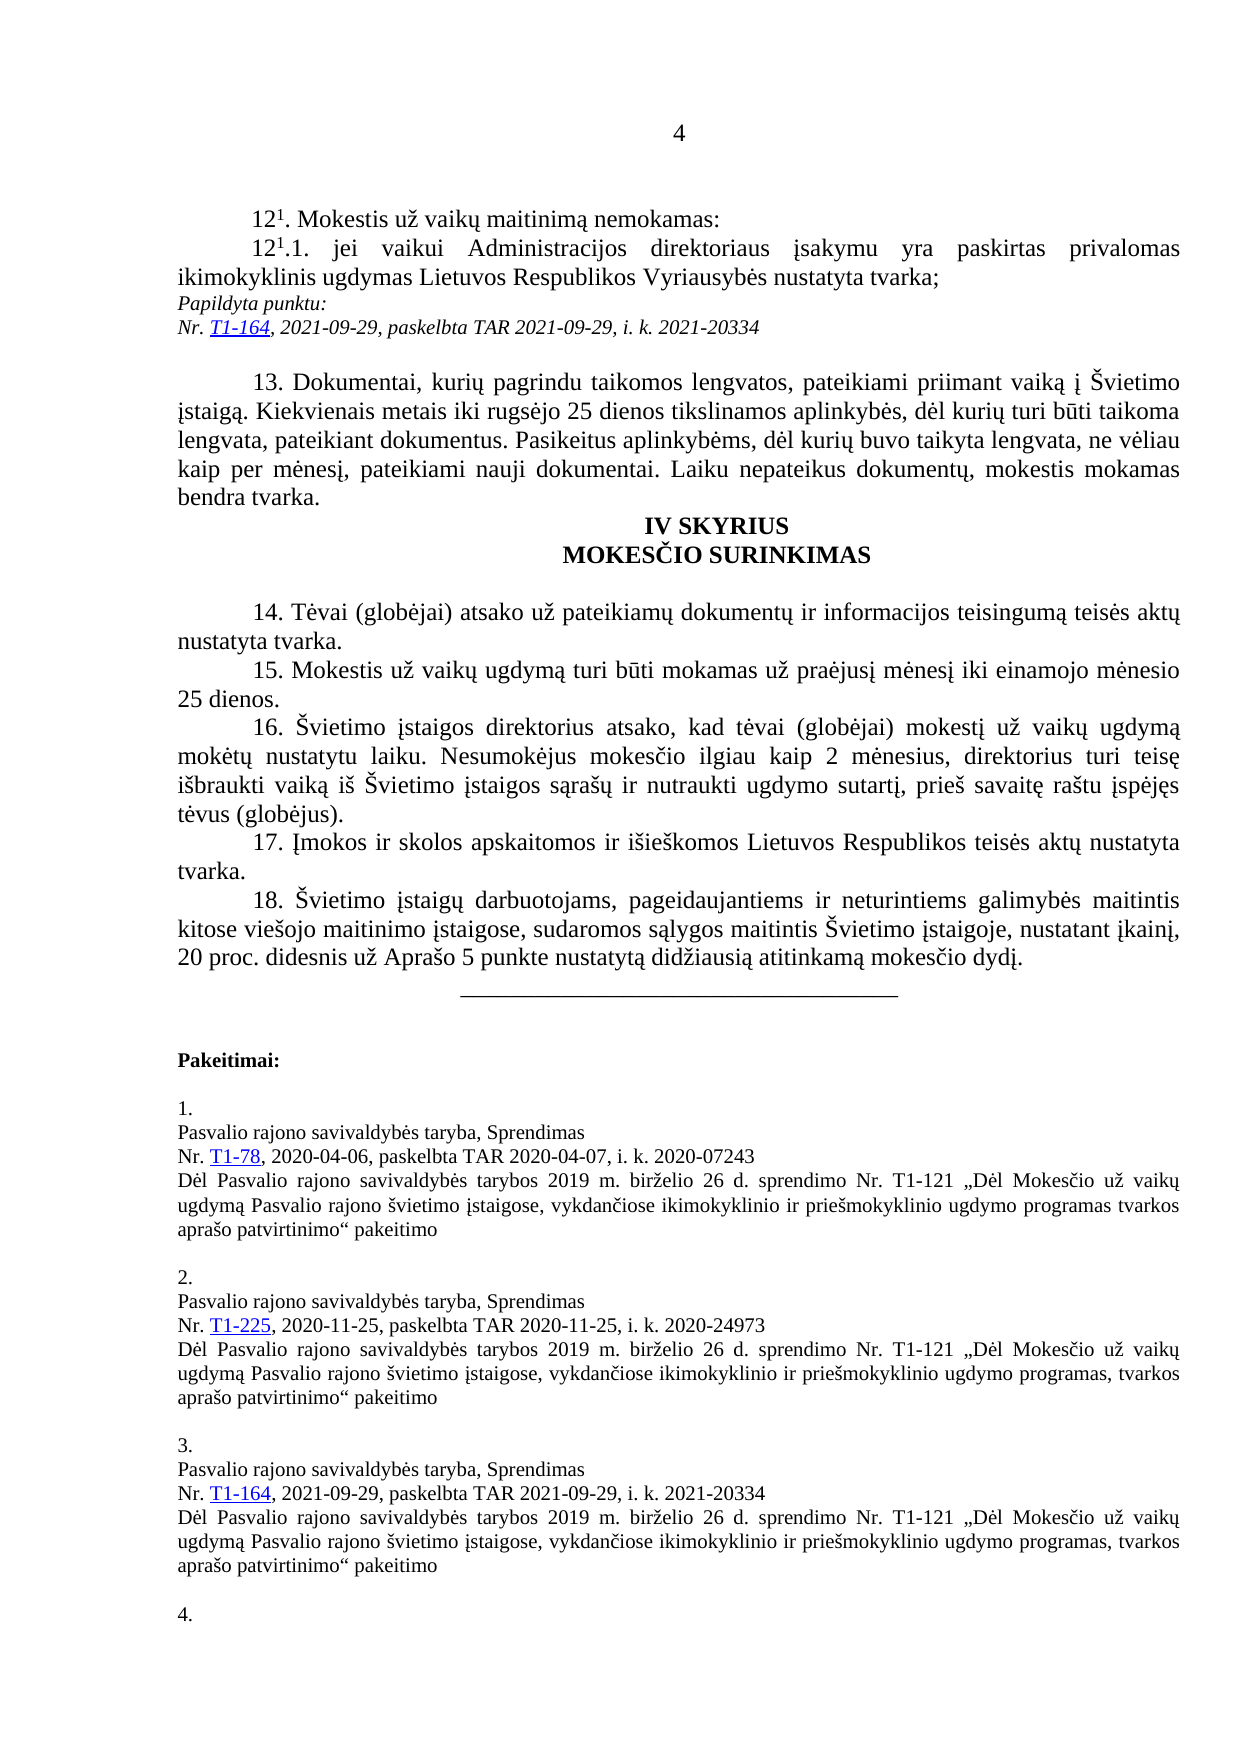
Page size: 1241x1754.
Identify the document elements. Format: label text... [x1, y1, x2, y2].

text Papildyta punktu: [177, 291, 1181, 315]
text Dėl Pasvalio rajono savivaldybės tarybos 2019 m. birželio 26 d. sprendimo Nr. T1-121 „Dėl Mokesčio už vaikų ugdymą Pasvalio rajono švietimo įstaigose, vykdančiose ikimokyklinio ir priešmokyklinio ugdymo programas tvarkos aprašo patvirtinimo“ pakeitimo [177, 1168, 1181, 1241]
text IV SKYRIUS [177, 511, 1181, 540]
text Pasvalio rajono savivaldybės taryba, Sprendimas [177, 1457, 1181, 1481]
text Pakeitimai: [177, 1048, 1181, 1072]
text Nr. T1-164, 2021-09-29, paskelbta TAR 2021-09-29, i. k. 2021-20334 [177, 315, 1181, 339]
text 2. [177, 1265, 1181, 1289]
text 1. [177, 1096, 1181, 1120]
text 18. Švietimo įstaigų darbuotojams, pageidaujantiems ir neturintiems galimybės maitintis kitose viešojo maitinimo įstaigose, sudaromos sąlygos maitintis Švietimo įstaigoje, nustatant įkainį, 20 proc. didesnis už Aprašo 5 punkte nustatytą didžiausią atitinkamą mokesčio dydį. [177, 885, 1181, 971]
text 17. Įmokos ir skolos apskaitomos ir išieškomos Lietuvos Respublikos teisės aktų nustatyta tvarka. [177, 827, 1181, 885]
text Pasvalio rajono savivaldybės taryba, Sprendimas [177, 1289, 1181, 1313]
text Pasvalio rajono savivaldybės taryba, Sprendimas [177, 1120, 1181, 1144]
text Nr. T1-225, 2020-11-25, paskelbta TAR 2020-11-25, i. k. 2020-24973 [177, 1313, 1181, 1337]
text Nr. T1-78, 2020-04-06, paskelbta TAR 2020-04-07, i. k. 2020-07243 [177, 1144, 1181, 1168]
text MOKESČIO SURINKIMAS [177, 540, 1181, 569]
text 121.1. jei vaikui Administracijos direktoriaus įsakymu yra paskirtas privalomas ikimokyklinis ugdymas Lietuvos Respublikos Vyriausybės nustatyta tvarka; [177, 233, 1181, 291]
text 14. Tėvai (globėjai) atsako už pateikiamų dokumentų ir informacijos teisingumą teisės aktų nustatyta tvarka. [177, 597, 1181, 655]
text ___________________________________ [177, 971, 1181, 1000]
text 121. Mokestis už vaikų maitinimą nemokamas: [177, 204, 1181, 233]
text 3. [177, 1433, 1181, 1457]
text 4. [177, 1602, 1181, 1626]
text Nr. T1-164, 2021-09-29, paskelbta TAR 2021-09-29, i. k. 2021-20334 [177, 1481, 1181, 1505]
text Dėl Pasvalio rajono savivaldybės tarybos 2019 m. birželio 26 d. sprendimo Nr. T1-121 „Dėl Mokesčio už vaikų ugdymą Pasvalio rajono švietimo įstaigose, vykdančiose ikimokyklinio ir priešmokyklinio ugdymo programas, tvarkos aprašo patvirtinimo“ pakeitimo [177, 1505, 1181, 1577]
text 15. Mokestis už vaikų ugdymą turi būti mokamas už praėjusį mėnesį iki einamojo mėnesio 25 dienos. [177, 655, 1181, 712]
text 16. Švietimo įstaigos direktorius atsako, kad tėvai (globėjai) mokestį už vaikų ugdymą mokėtų nustatytu laiku. Nesumokėjus mokesčio ilgiau kaip 2 mėnesius, direktorius turi teisę išbraukti vaiką iš Švietimo įstaigos sąrašų ir nutraukti ugdymo sutartį, prieš savaitę raštu įspėjęs tėvus (globėjus). [177, 712, 1181, 827]
text Dėl Pasvalio rajono savivaldybės tarybos 2019 m. birželio 26 d. sprendimo Nr. T1-121 „Dėl Mokesčio už vaikų ugdymą Pasvalio rajono švietimo įstaigose, vykdančiose ikimokyklinio ir priešmokyklinio ugdymo programas, tvarkos aprašo patvirtinimo“ pakeitimo [177, 1337, 1181, 1409]
text 13. Dokumentai, kurių pagrindu taikomos lengvatos, pateikiami priimant vaiką į Švietimo įstaigą. Kiekvienais metais iki rugsėjo 25 dienos tikslinamos aplinkybės, dėl kurių turi būti taikoma lengvata, pateikiant dokumentus. Pasikeitus aplinkybėms, dėl kurių buvo taikyta lengvata, ne vėliau kaip per mėnesį, pateikiami nauji dokumentai. Laiku nepateikus dokumentų, mokestis mokamas bendra tvarka. [177, 367, 1181, 511]
